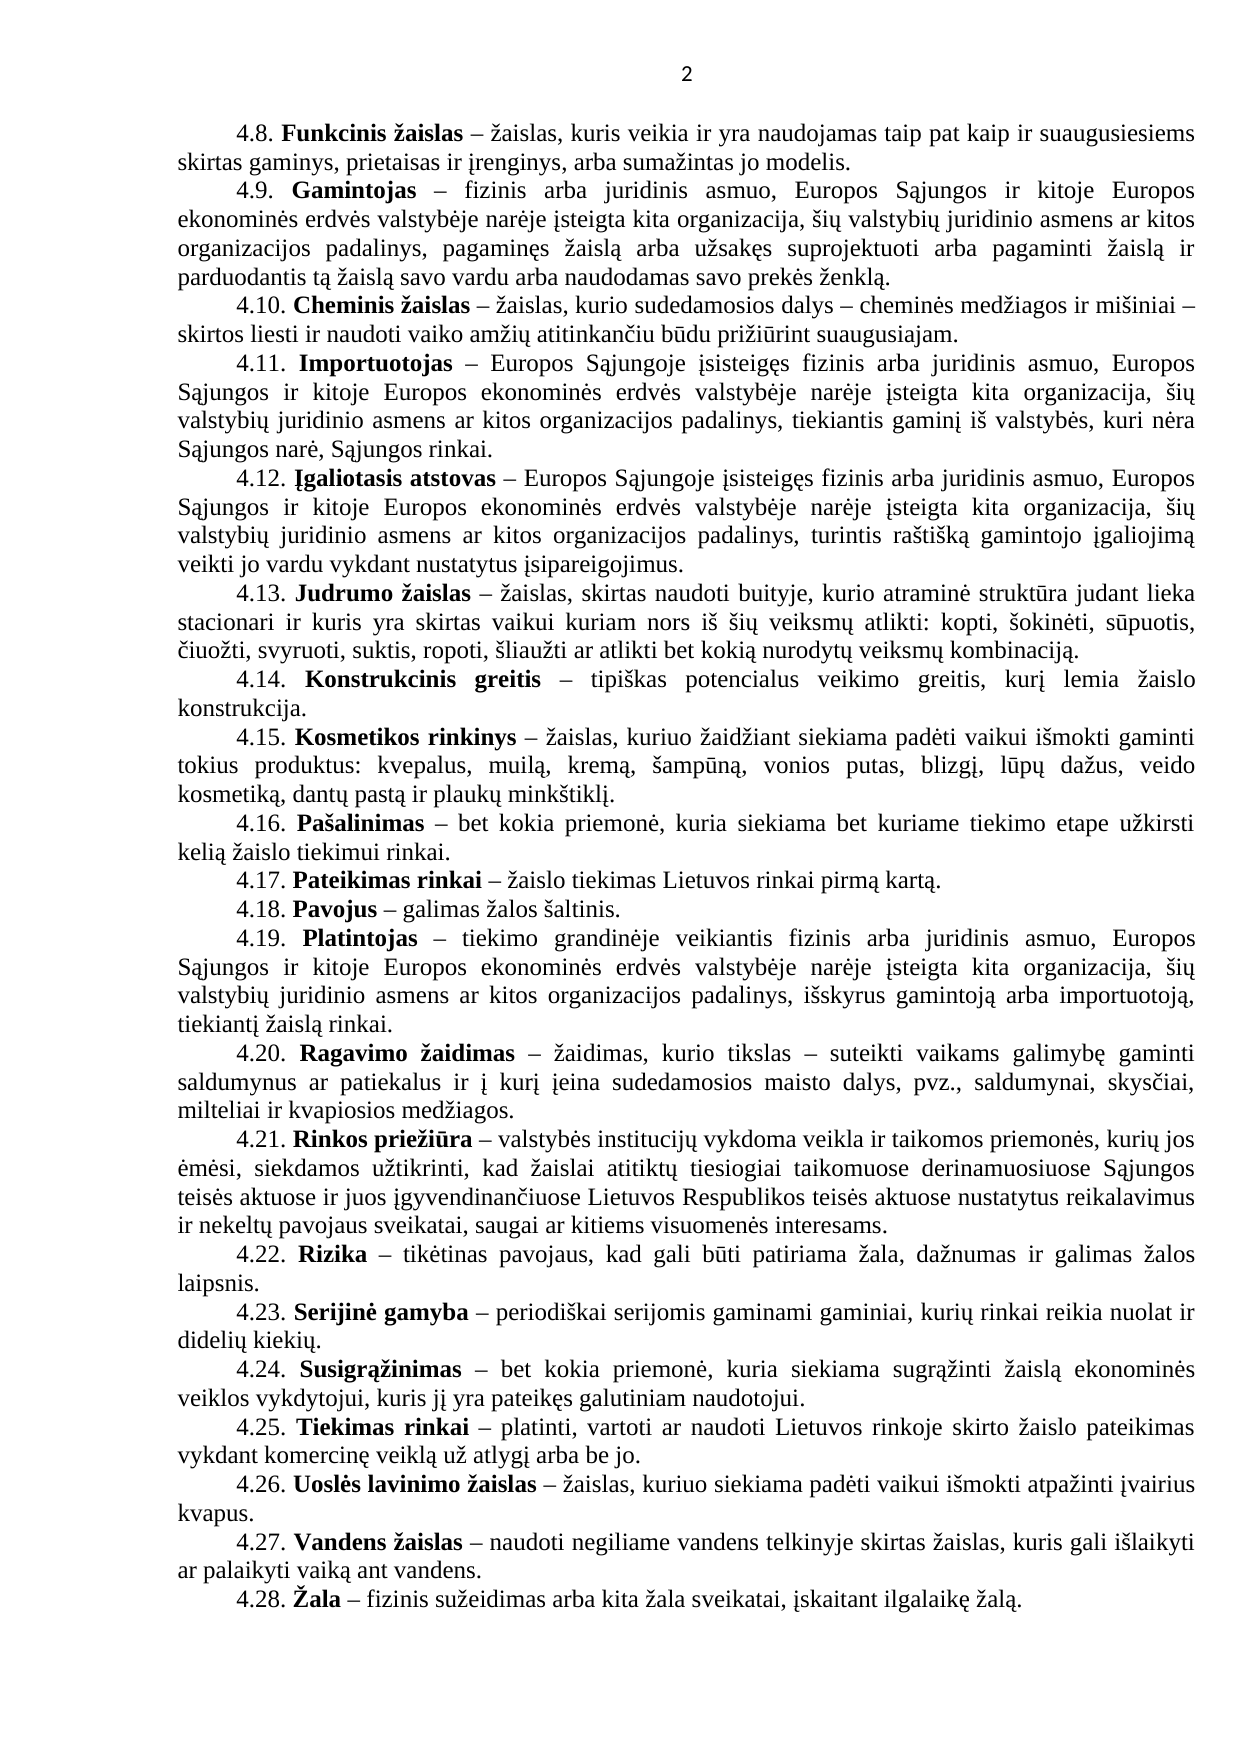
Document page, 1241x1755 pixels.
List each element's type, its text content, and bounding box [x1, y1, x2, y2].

text 4.12. Įgaliotasis atstovas – Europos Sąjungoje įsisteigęs fizinis arba juridinis asmuo, Europos Sąjungos ir kitoje Europos ekonominės erdvės valstybėje narėje įsteigta kita organizacija, šių valstybių juridinio asmens ar kitos organizacijos padalinys, turintis raštišką gamintojo įgaliojimą veikti jo vardu vykdant nustatytus įsipareigojimus. [177, 463, 1196, 578]
text 4.27. Vandens žaislas – naudoti negiliame vandens telkinyje skirtas žaislas, kuris gali išlaikyti ar palaikyti vaiką ant vandens. [177, 1527, 1196, 1584]
text 4.14. Konstrukcinis greitis – tipiškas potencialus veikimo greitis, kurį lemia žaislo konstrukcija. [177, 664, 1196, 722]
text 4.16. Pašalinimas – bet kokia priemonė, kuria siekiama bet kuriame tiekimo etape užkirsti kelią žaislo tiekimui rinkai. [177, 808, 1196, 866]
text 4.26. Uoslės lavinimo žaislas – žaislas, kuriuo siekiama padėti vaikui išmokti atpažinti įvairius kvapus. [177, 1469, 1196, 1527]
text 4.18. Pavojus – galimas žalos šaltinis. [177, 894, 1196, 923]
text 4.9. Gamintojas – fizinis arba juridinis asmuo, Europos Sąjungos ir kitoje Europos ekonominės erdvės valstybėje narėje įsteigta kita organizacija, šių valstybių juridinio asmens ar kitos organizacijos padalinys, pagaminęs žaislą arba užsakęs suprojektuoti arba pagaminti žaislą ir parduodantis tą žaislą savo vardu arba naudodamas savo prekės ženklą. [177, 176, 1196, 291]
text 4.21. Rinkos priežiūra – valstybės institucijų vykdoma veikla ir taikomos priemonės, kurių jos ėmėsi, siekdamos užtikrinti, kad žaislai atitiktų tiesiogiai taikomuose derinamuosiuose Sąjungos teisės aktuose ir juos įgyvendinančiuose Lietuvos Respublikos teisės aktuose nustatytus reikalavimus ir nekeltų pavojaus sveikatai, saugai ar kitiems visuomenės interesams. [177, 1124, 1196, 1239]
text 4.23. Serijinė gamyba – periodiškai serijomis gaminami gaminiai, kurių rinkai reikia nuolat ir didelių kiekių. [177, 1297, 1196, 1354]
text 4.20. Ragavimo žaidimas – žaidimas, kurio tikslas – suteikti vaikams galimybę gaminti saldumynus ar patiekalus ir į kurį įeina sudedamosios maisto dalys, pvz., saldumynai, skysčiai, milteliai ir kvapiosios medžiagos. [177, 1038, 1196, 1124]
text 4.8. Funkcinis žaislas – žaislas, kuris veikia ir yra naudojamas taip pat kaip ir suaugusiesiems skirtas gaminys, prietaisas ir įrenginys, arba sumažintas jo modelis. [177, 118, 1196, 176]
text 4.15. Kosmetikos rinkinys – žaislas, kuriuo žaidžiant siekiama padėti vaikui išmokti gaminti tokius produktus: kvepalus, muilą, kremą, šampūną, vonios putas, blizgį, lūpų dažus, veido kosmetiką, dantų pastą ir plaukų minkštiklį. [177, 722, 1196, 808]
text 4.10. Cheminis žaislas – žaislas, kurio sudedamosios dalys – cheminės medžiagos ir mišiniai – skirtos liesti ir naudoti vaiko amžių atitinkančiu būdu prižiūrint suaugusiajam. [177, 291, 1196, 348]
text 4.13. Judrumo žaislas – žaislas, skirtas naudoti buityje, kurio atraminė struktūra judant lieka stacionari ir kuris yra skirtas vaikui kuriam nors iš šių veiksmų atlikti: kopti, šokinėti, sūpuotis, čiuožti, svyruoti, suktis, ropoti, šliaužti ar atlikti bet kokią nurodytų veiksmų kombinaciją. [177, 578, 1196, 664]
text 4.19. Platintojas – tiekimo grandinėje veikiantis fizinis arba juridinis asmuo, Europos Sąjungos ir kitoje Europos ekonominės erdvės valstybėje narėje įsteigta kita organizacija, šių valstybių juridinio asmens ar kitos organizacijos padalinys, išskyrus gamintoją arba importuotoją, tiekiantį žaislą rinkai. [177, 923, 1196, 1038]
text 4.22. Rizika – tikėtinas pavojaus, kad gali būti patiriama žala, dažnumas ir galimas žalos laipsnis. [177, 1239, 1196, 1297]
text 4.11. Importuotojas – Europos Sąjungoje įsisteigęs fizinis arba juridinis asmuo, Europos Sąjungos ir kitoje Europos ekonominės erdvės valstybėje narėje įsteigta kita organizacija, šių valstybių juridinio asmens ar kitos organizacijos padalinys, tiekiantis gaminį iš valstybės, kuri nėra Sąjungos narė, Sąjungos rinkai. [177, 348, 1196, 463]
text 4.24. Susigrąžinimas – bet kokia priemonė, kuria siekiama sugrąžinti žaislą ekonominės veiklos vykdytojui, kuris jį yra pateikęs galutiniam naudotojui. [177, 1354, 1196, 1412]
text 4.25. Tiekimas rinkai – platinti, vartoti ar naudoti Lietuvos rinkoje skirto žaislo pateikimas vykdant komercinę veiklą už atlygį arba be jo. [177, 1412, 1196, 1469]
text 4.17. Pateikimas rinkai – žaislo tiekimas Lietuvos rinkai pirmą kartą. [177, 866, 1196, 894]
text 4.28. Žala – fizinis sužeidimas arba kita žala sveikatai, įskaitant ilgalaikę žalą. [177, 1584, 1196, 1613]
